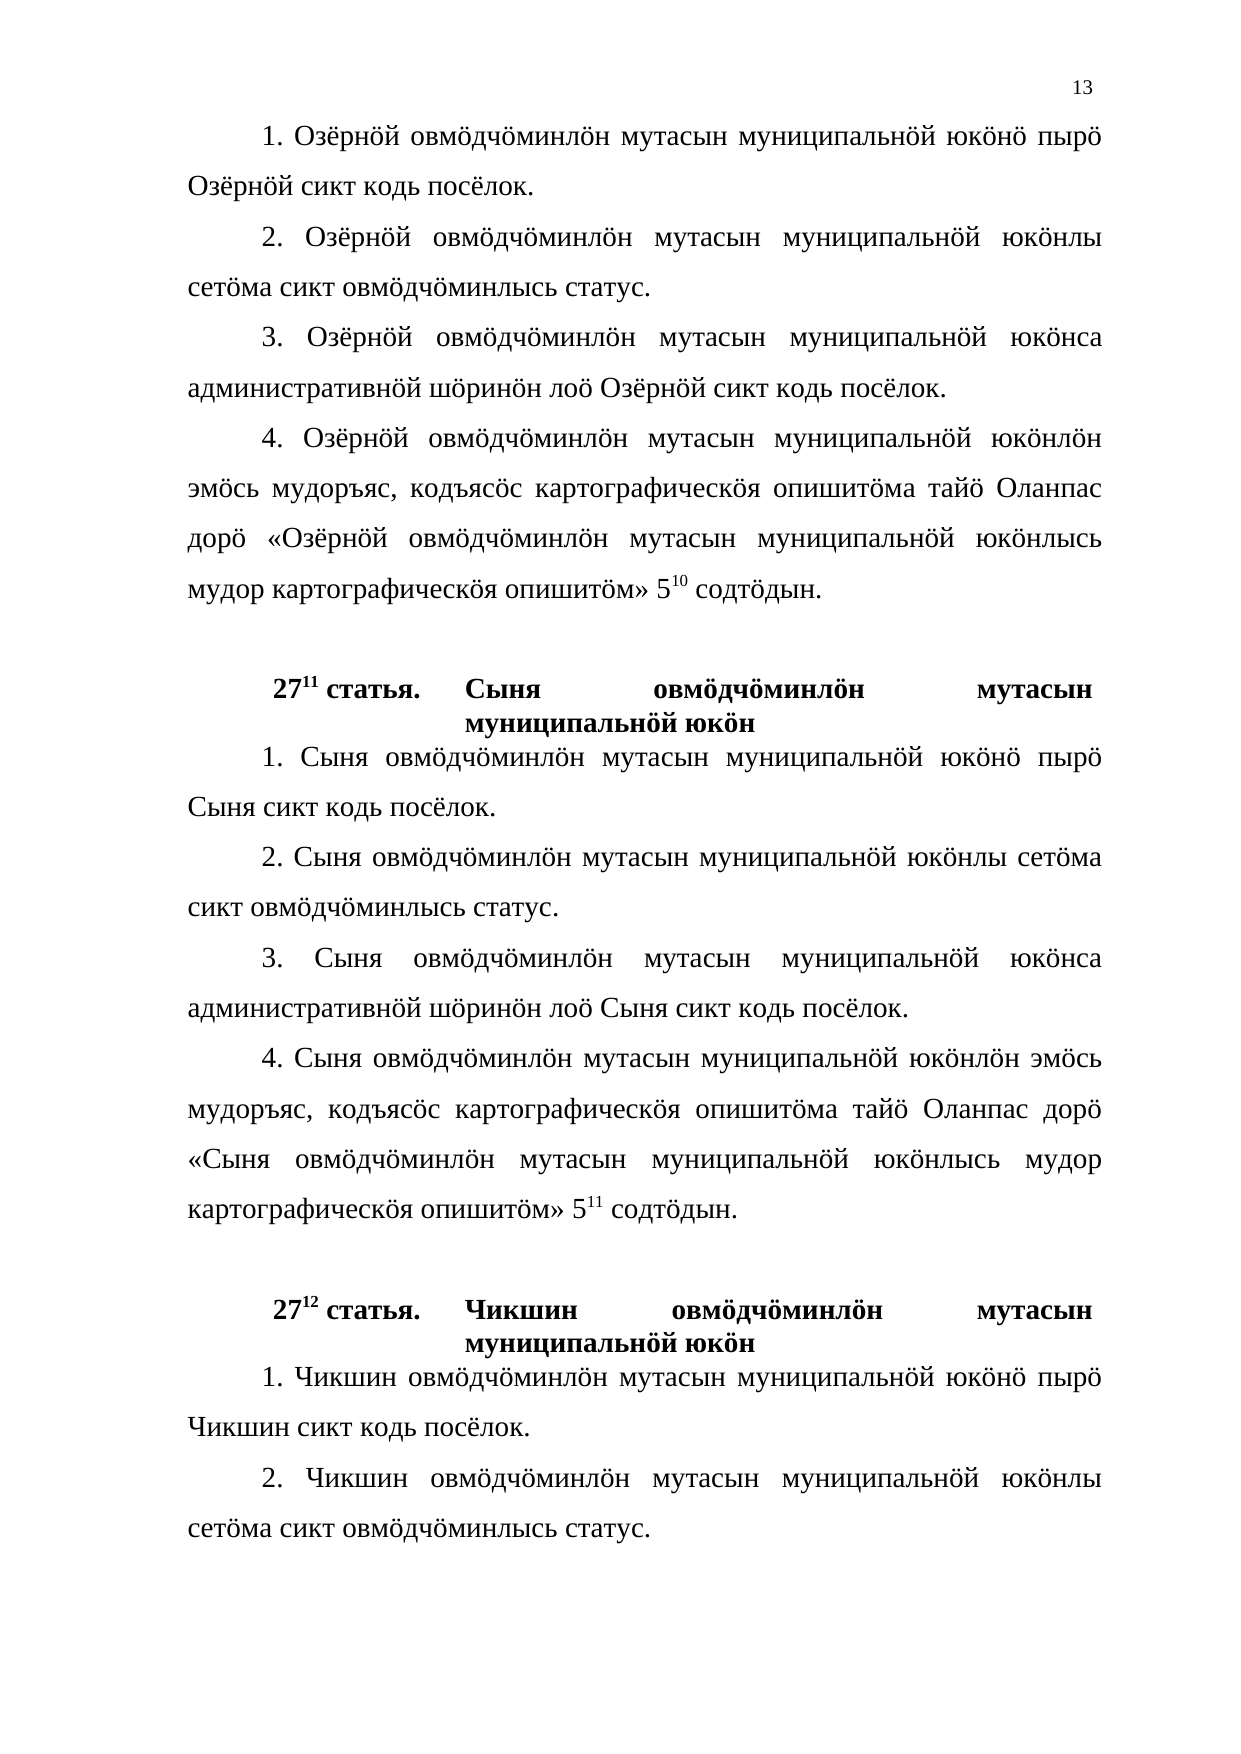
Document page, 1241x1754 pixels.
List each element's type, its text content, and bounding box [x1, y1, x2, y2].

text 3. Сыня овмöдчöминлöн мутасын муниципальнöй юкöнса административнöй шöринöн лоö Сыня сикт кодь посёлок. [187, 940, 1103, 1024]
text 4. Озёрнöй овмöдчöминлöн мутасын муниципальнöй юкöнлöн эмöсь мудоръяс, кодъясöс картографическöя опишитöма тайö Оланпас дорö «Озёрнöй овмöдчöминлöн мутасын муниципальнöй юкöнлысь мудор картографическöя опишитöм» 510 содтöдын. [187, 420, 1103, 604]
text 1. Чикшин овмöдчöминлöн мутасын муниципальнöй юкöнö пырö Чикшин сикт кодь посёлок. [187, 1359, 1103, 1443]
text 3. Озёрнöй овмöдчöминлöн мутасын муниципальнöй юкöнса административнöй шöринöн лоö Озёрнöй сикт кодь посёлок. [187, 319, 1103, 403]
table_header Чикшин овмöдчöминлöн мутасын муниципальнöй юкöн [453, 1292, 1104, 1359]
table_header Сыня овмöдчöминлöн мутасын муниципальнöй юкöн [453, 672, 1104, 739]
text 1. Сыня овмöдчöминлöн мутасын муниципальнöй юкöнö пырö Сыня сикт кодь посёлок. [187, 739, 1103, 822]
text 2. Озёрнöй овмöдчöминлöн мутасын муниципальнöй юкöнлы сетöма сикт овмöдчöминлысь статус. [187, 219, 1103, 303]
table_header 2712 статья. [261, 1292, 453, 1359]
table_header 2711 статья. [261, 672, 453, 739]
text 2. Сыня овмöдчöминлöн мутасын муниципальнöй юкöнлы сетöма сикт овмöдчöминлысь статус. [187, 839, 1103, 923]
text 2. Чикшин овмöдчöминлöн мутасын муниципальнöй юкöнлы сетöма сикт овмöдчöминлысь статус. [187, 1460, 1103, 1544]
text 1. Озёрнöй овмöдчöминлöн мутасын муниципальнöй юкöнö пырö Озёрнöй сикт кодь посёлок. [187, 118, 1103, 202]
text 4. Сыня овмöдчöминлöн мутасын муниципальнöй юкöнлöн эмöсь мудоръяс, кодъясöс картографическöя опишитöма тайö Оланпас дорö «Сыня овмöдчöминлöн мутасын муниципальнöй юкöнлысь мудор картографическöя опишитöм» 511 содтöдын. [187, 1041, 1103, 1225]
